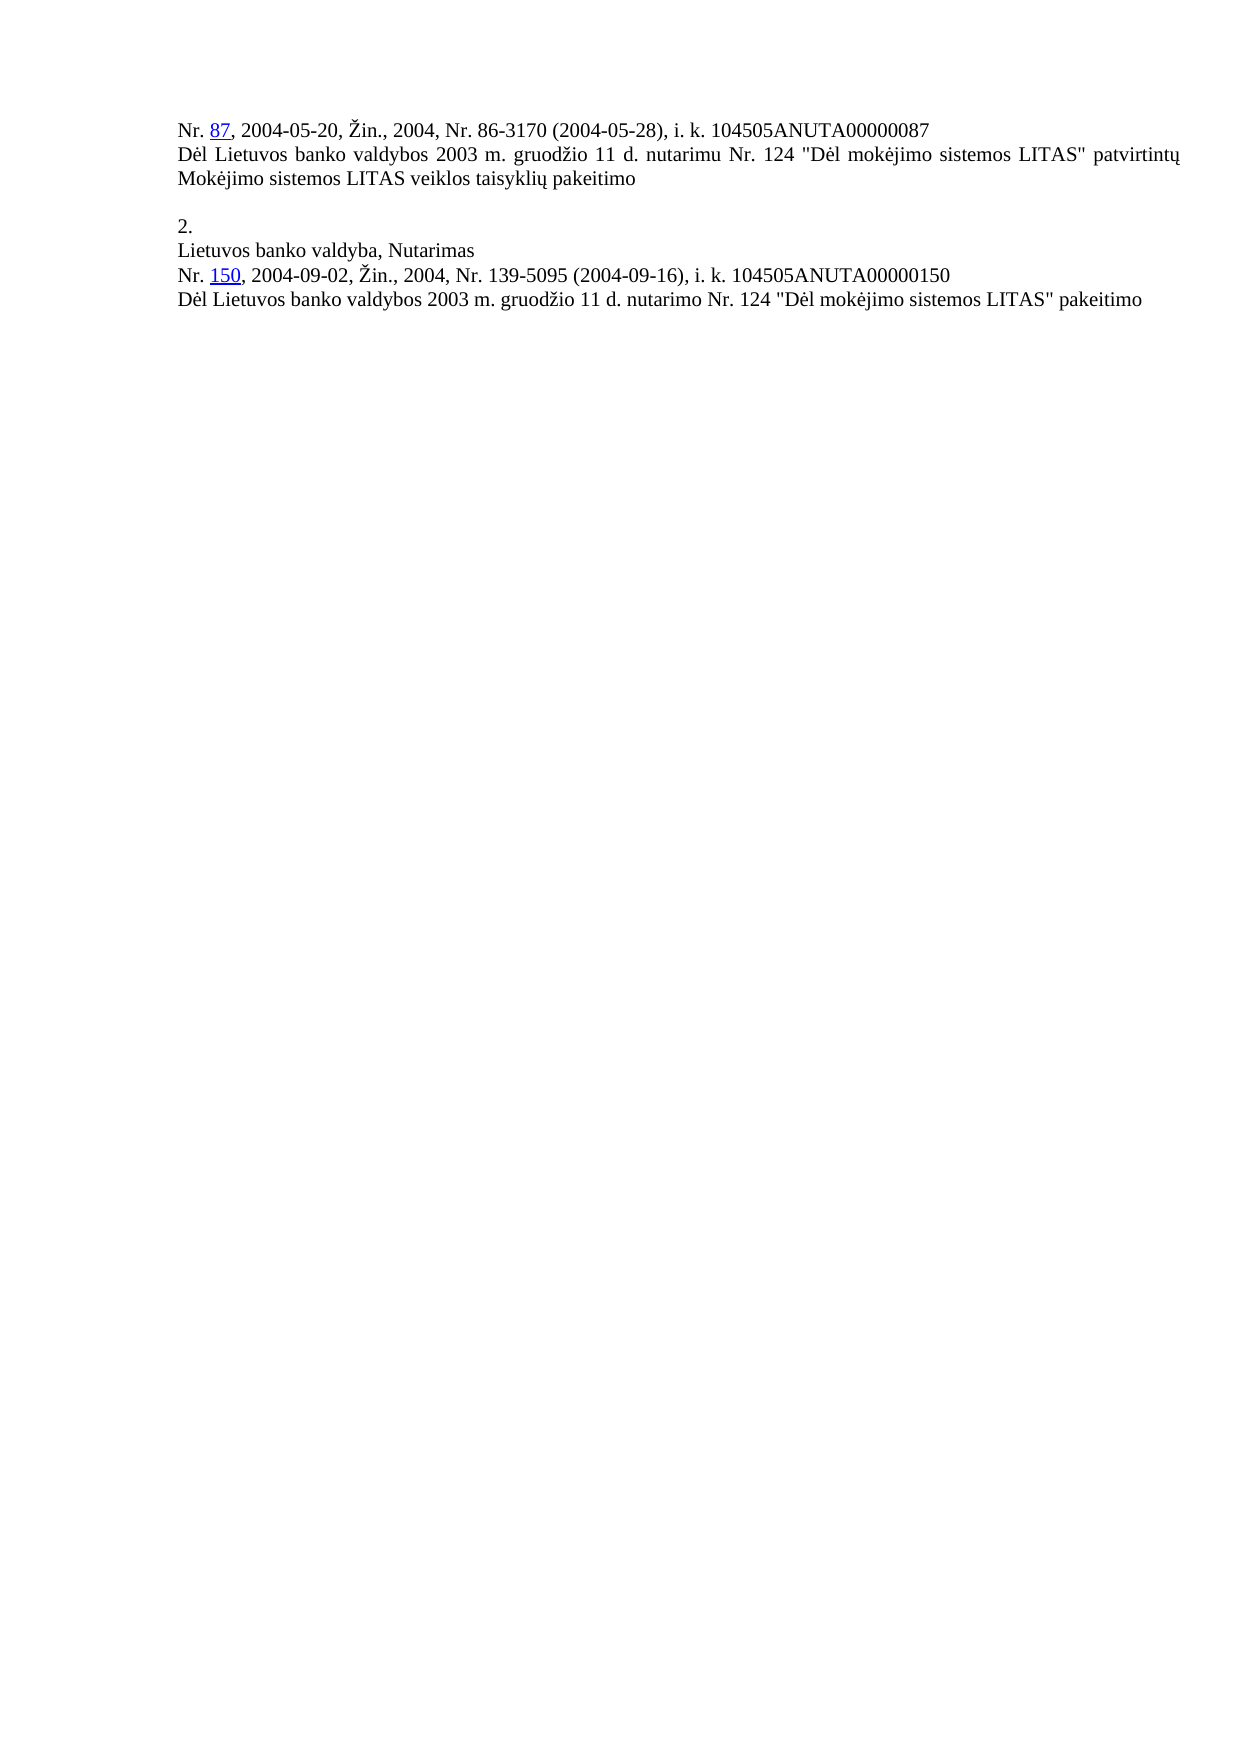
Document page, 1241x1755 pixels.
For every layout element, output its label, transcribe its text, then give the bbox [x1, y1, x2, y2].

text Nr. 150, 2004-09-02, Žin., 2004, Nr. 139-5095 (2004-09-16), i. k. 104505ANUTA00000150 [177, 262, 1181, 287]
text Nr. 87, 2004-05-20, Žin., 2004, Nr. 86-3170 (2004-05-28), i. k. 104505ANUTA00000087 [177, 118, 1181, 142]
text Dėl Lietuvos banko valdybos 2003 m. gruodžio 11 d. nutarimu Nr. 124 "Dėl mokėjimo sistemos LITAS" patvirtintų Mokėjimo sistemos LITAS veiklos taisyklių pakeitimo [177, 142, 1181, 190]
text Dėl Lietuvos banko valdybos 2003 m. gruodžio 11 d. nutarimo Nr. 124 "Dėl mokėjimo sistemos LITAS" pakeitimo [177, 287, 1181, 311]
text Lietuvos banko valdyba, Nutarimas [177, 238, 1181, 262]
text 2. [177, 214, 1181, 238]
